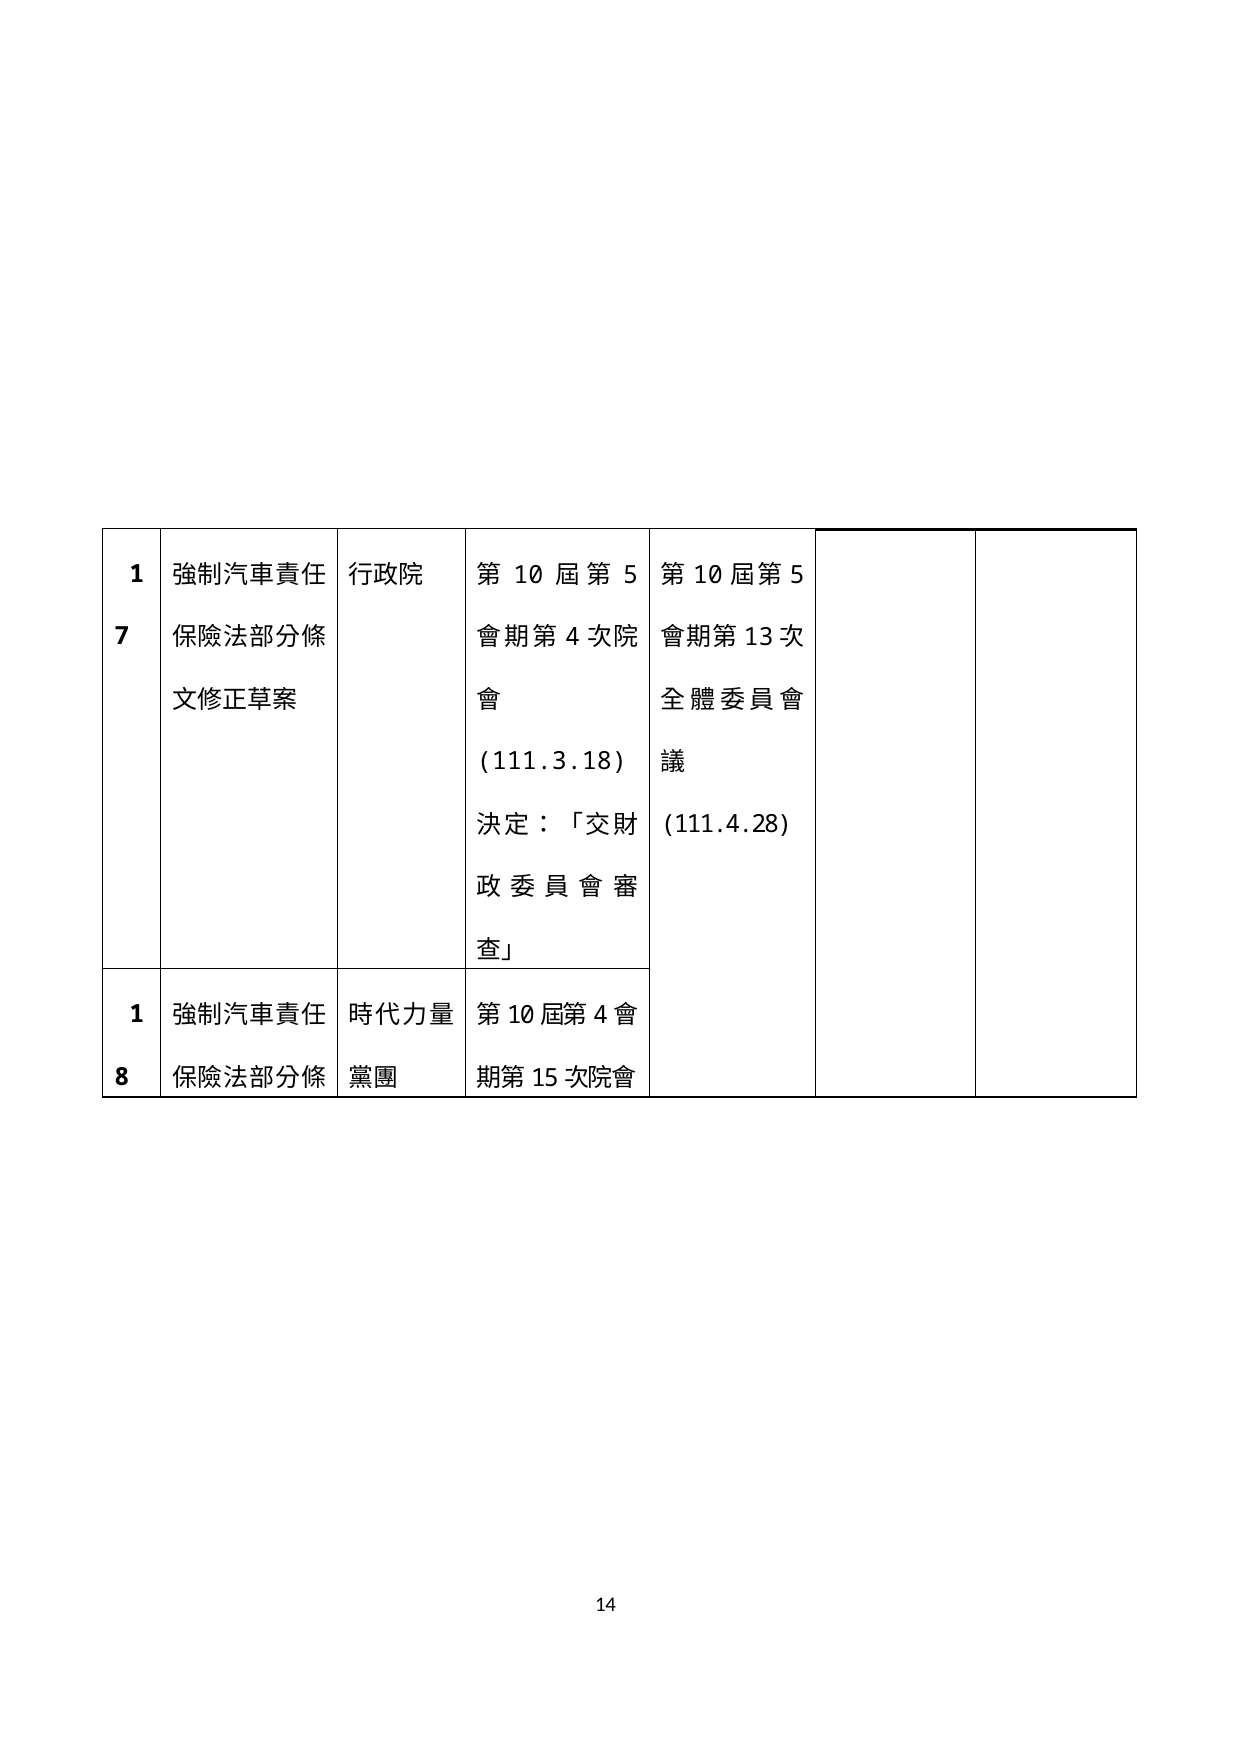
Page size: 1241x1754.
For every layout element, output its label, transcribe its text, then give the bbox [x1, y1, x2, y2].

table_cell 強制汽車責任保險法部分條文修正草案 [161, 529, 337, 968]
table_cell [976, 531, 1136, 1096]
table_cell 第10屆第5會期第13次全體委員會議(111.4.28) [650, 529, 815, 1096]
table_cell 強制汽車責任保險法部分條 [161, 969, 337, 1096]
table_cell 第10屆第4會期第15次院會 [466, 969, 649, 1096]
table_cell 行政院 [338, 529, 465, 968]
table_cell 時代力量黨團 [338, 969, 465, 1096]
table_cell 第10屆第5會期第4次院會(111.3.18)決定：「交財政委員會審查」 [466, 529, 649, 968]
table_cell [816, 531, 975, 1096]
table_cell [103, 969, 160, 1096]
table_cell [103, 529, 160, 968]
